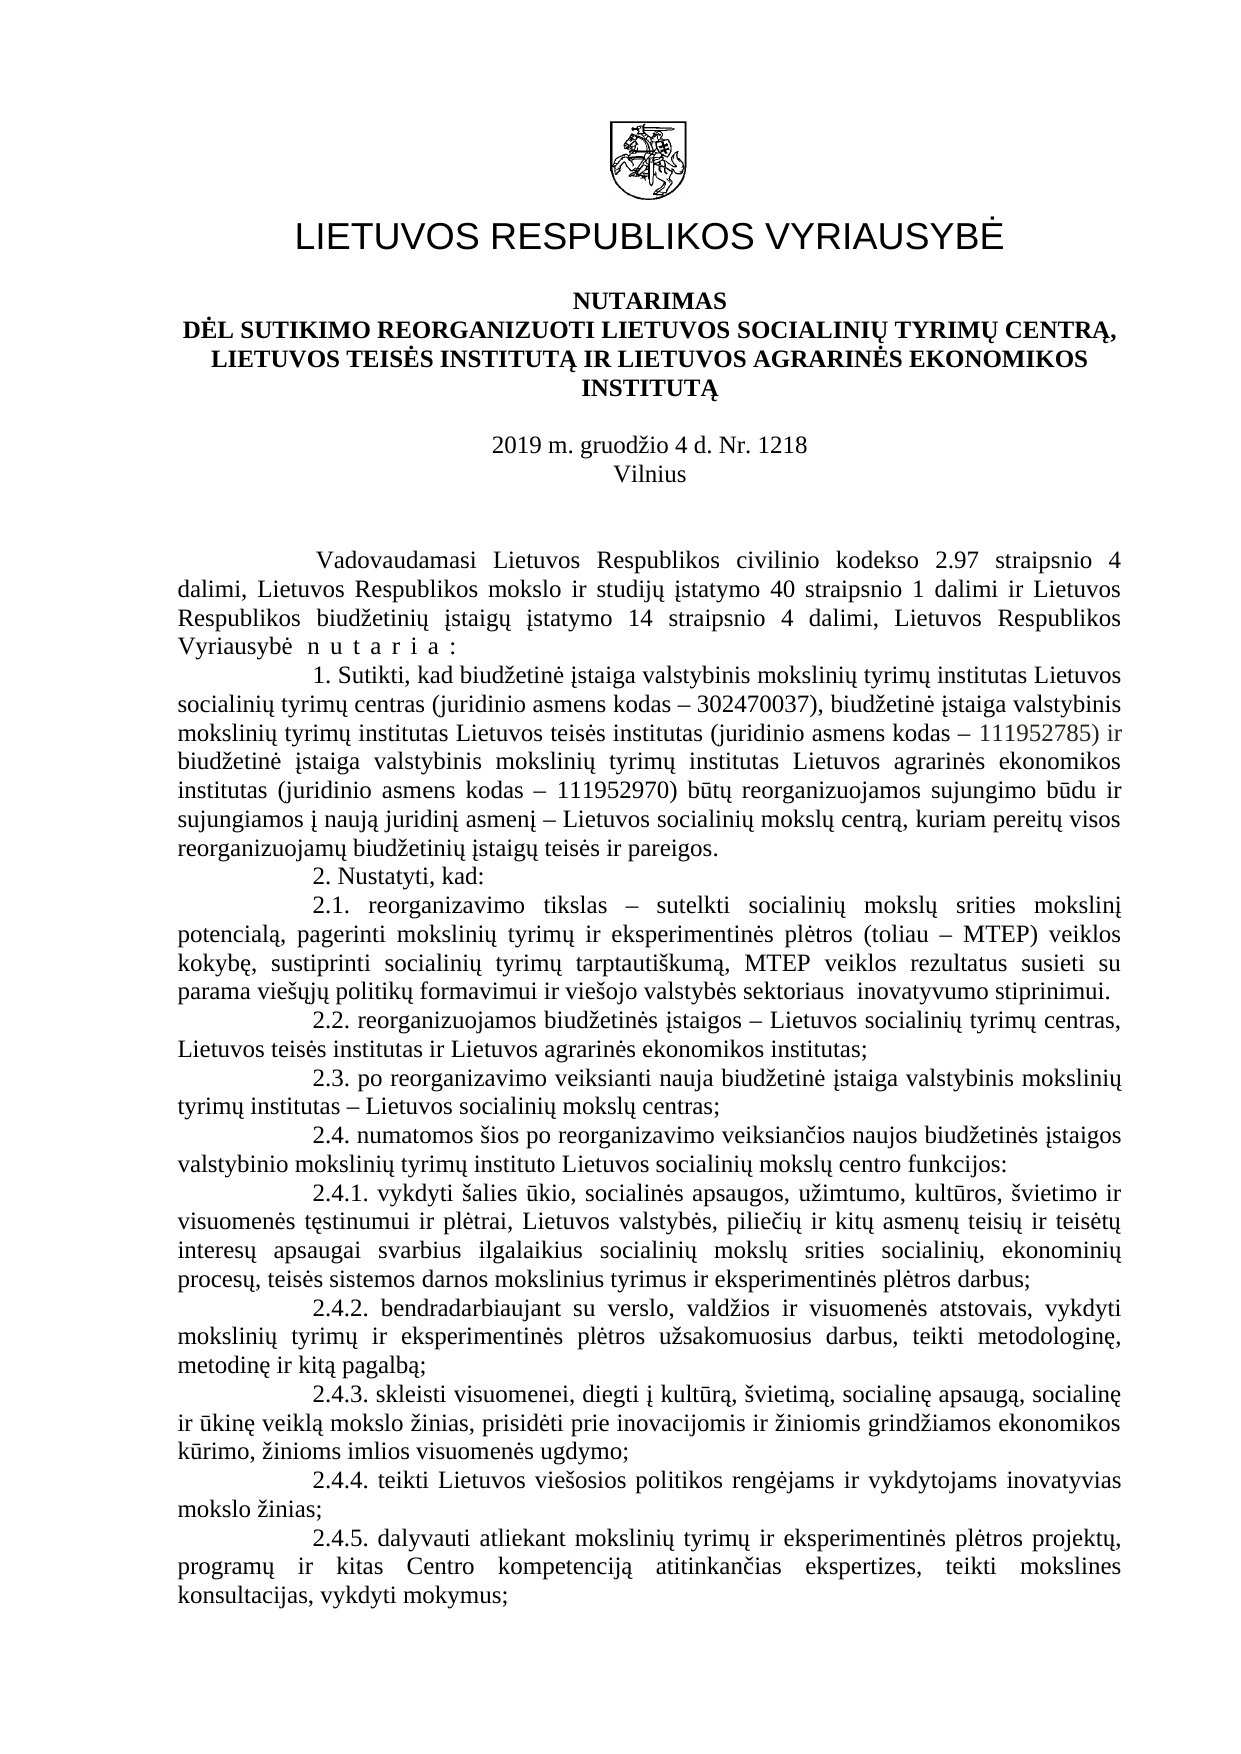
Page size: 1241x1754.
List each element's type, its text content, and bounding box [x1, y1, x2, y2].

text 2.3. po reorganizavimo veiksianti nauja biudžetinė įstaiga valstybinis mokslinių tyrimų institutas – Lietuvos socialinių mokslų centras; [177, 1063, 1122, 1120]
text 2.2. reorganizuojamos biudžetinės įstaigos – Lietuvos socialinių tyrimų centras, Lietuvos teisės institutas ir Lietuvos agrarinės ekonomikos institutas; [177, 1005, 1122, 1063]
text 2.4.1. vykdyti šalies ūkio, socialinės apsaugos, užimtumo, kultūros, švietimo ir visuomenės tęstinumui ir plėtrai, Lietuvos valstybės, piliečių ir kitų asmenų teisių ir teisėtų interesų apsaugai svarbius ilgalaikius socialinių mokslų srities socialinių, ekonominių procesų, teisės sistemos darnos mokslinius tyrimus ir eksperimentinės plėtros darbus; [177, 1178, 1122, 1293]
text 2.4.2. bendradarbiaujant su verslo, valdžios ir visuomenės atstovais, vykdyti mokslinių tyrimų ir eksperimentinės plėtros užsakomuosius darbus, teikti metodologinę, metodinę ir kitą pagalbą; [177, 1293, 1122, 1379]
text 1. Sutikti, kad biudžetinė įstaiga valstybinis mokslinių tyrimų institutas Lietuvos socialinių tyrimų centras (juridinio asmens kodas – 302470037), biudžetinė įstaiga valstybinis mokslinių tyrimų institutas Lietuvos teisės institutas (juridinio asmens kodas – 111952785) ir biudžetinė įstaiga valstybinis mokslinių tyrimų institutas Lietuvos agrarinės ekonomikos institutas (juridinio asmens kodas – 111952970) būtų reorganizuojamos sujungimo būdu ir sujungiamos į naują juridinį asmenį – Lietuvos socialinių mokslų centrą, kuriam pereitų visos reorganizuojamų biudžetinių įstaigų teisės ir pareigos. [177, 660, 1122, 861]
text Vadovaudamasi Lietuvos Respublikos civilinio kodekso 2.97 straipsnio 4 dalimi, Lietuvos Respublikos mokslo ir studijų įstatymo 40 straipsnio 1 dalimi ir Lietuvos Respublikos biudžetinių įstaigų įstatymo 14 straipsnio 4 dalimi, Lietuvos Respublikos Vyriausybė nutaria: [177, 545, 1122, 660]
text Vilnius [177, 459, 1122, 488]
text Lietuvos Respublikos Vyriausybė [177, 214, 1122, 258]
text 2019 m. gruodžio 4 d. Nr. 1218 [177, 430, 1122, 459]
text 2.1. reorganizavimo tikslas – sutelkti socialinių mokslų srities mokslinį potencialą, pagerinti mokslinių tyrimų ir eksperimentinės plėtros (toliau – MTEP) veiklos kokybę, sustiprinti socialinių tyrimų tarptautiškumą, MTEP veiklos rezultatus susieti su parama viešųjų politikų formavimui ir viešojo valstybės sektoriaus inovatyvumo stiprinimui. [177, 890, 1122, 1005]
text 2.4.5. dalyvauti atliekant mokslinių tyrimų ir eksperimentinės plėtros projektų, programų ir kitas Centro kompetenciją atitinkančias ekspertizes, teikti mokslines konsultacijas, vykdyti mokymus; [177, 1523, 1122, 1609]
text 2.4.3. skleisti visuomenei, diegti į kultūrą, švietimą, socialinę apsaugą, socialinę ir ūkinę veiklą mokslo žinias, prisidėti prie inovacijomis ir žiniomis grindžiamos ekonomikos kūrimo, žinioms imlios visuomenės ugdymo; [177, 1379, 1122, 1465]
text DĖL SUTIKIMO REORGANIZUOTI LIETUVOS SOCIALINIŲ TYRIMŲ CENTRĄ, LIETUVOS TEISĖS INSTITUTĄ IR LIETUVOS AGRARINĖS EKONOMIKOS INSTITUTĄ [177, 315, 1122, 401]
text 2. Nustatyti, kad: [177, 861, 1122, 890]
text 2.4.4. teikti Lietuvos viešosios politikos rengėjams ir vykdytojams inovatyvias mokslo žinias; [177, 1465, 1122, 1523]
text 2.4. numatomos šios po reorganizavimo veiksiančios naujos biudžetinės įstaigos valstybinio mokslinių tyrimų instituto Lietuvos socialinių mokslų centro funkcijos: [177, 1120, 1122, 1178]
text nutarimas [177, 286, 1122, 315]
